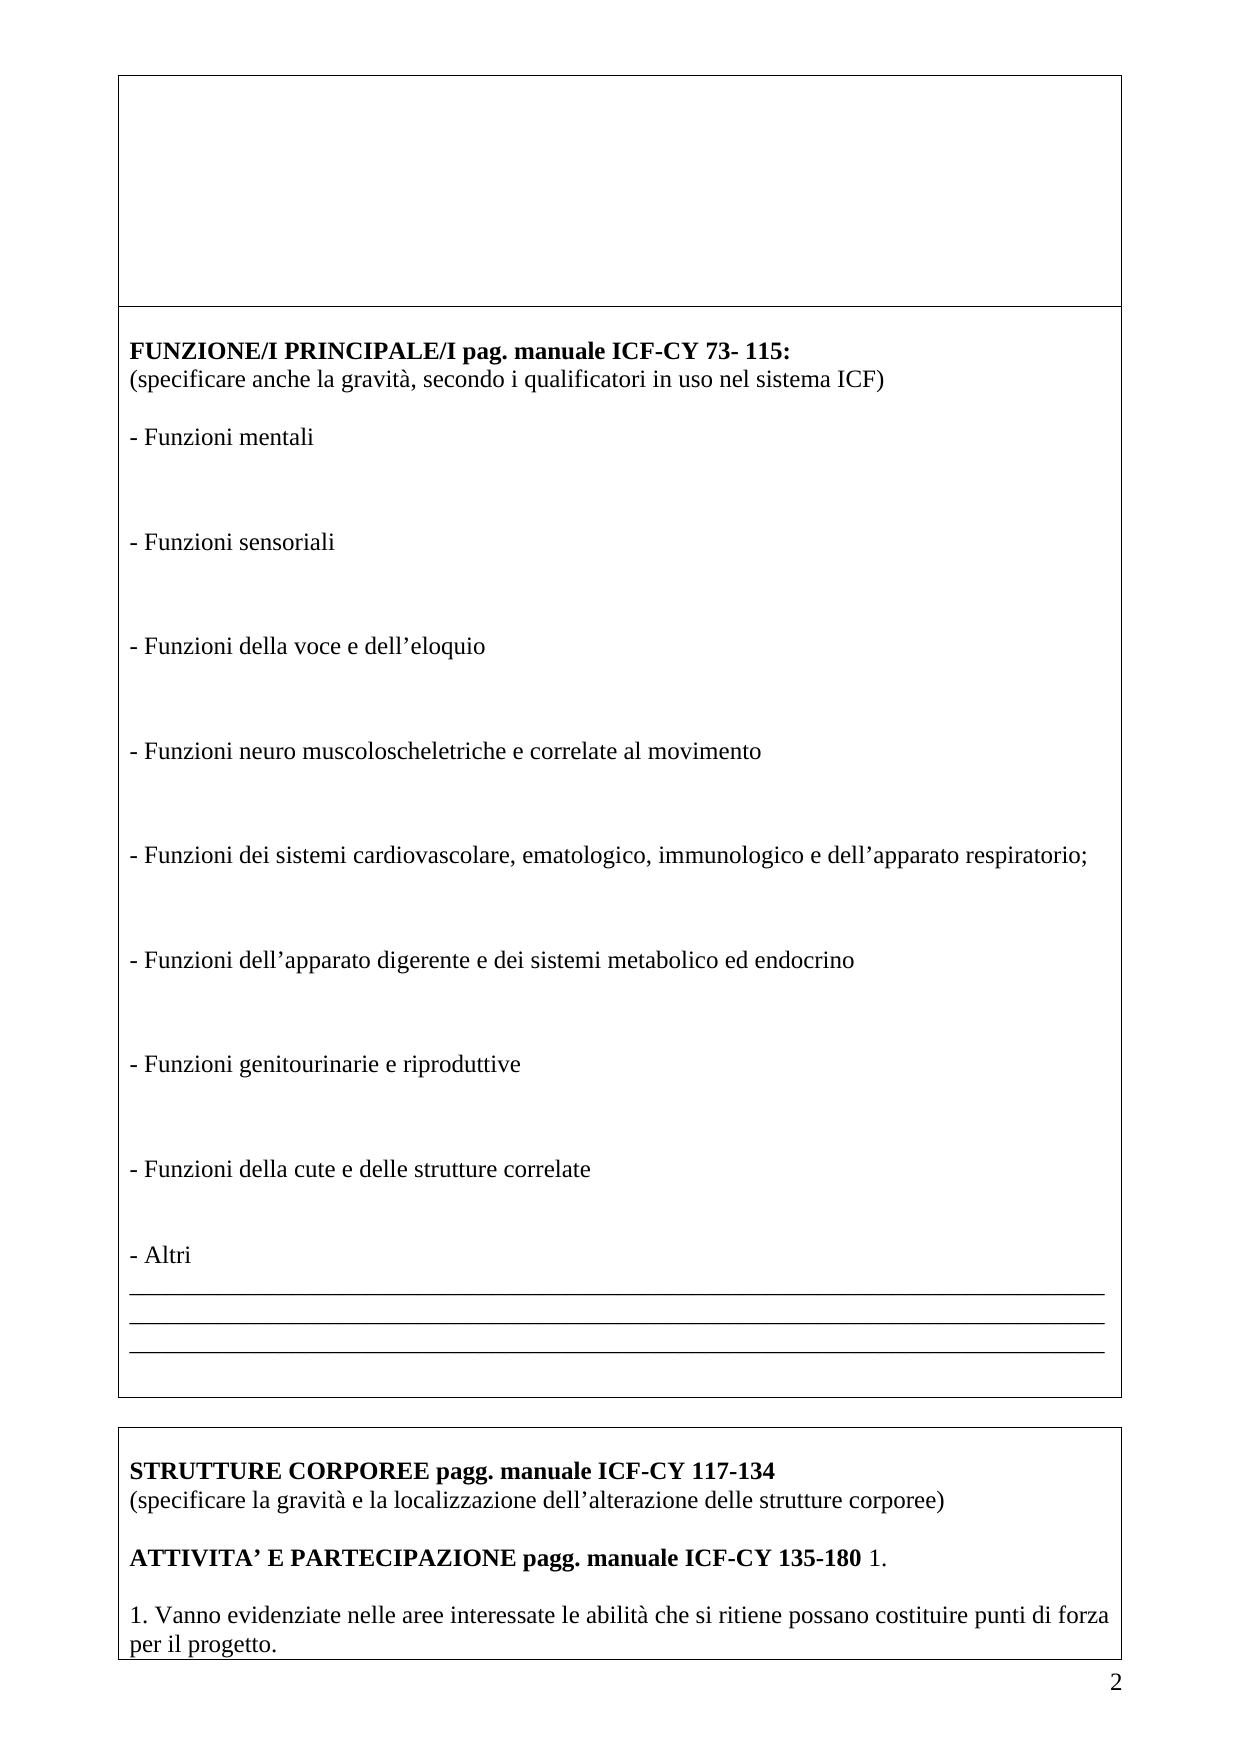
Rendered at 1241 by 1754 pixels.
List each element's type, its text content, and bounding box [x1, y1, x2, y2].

table_cell FUNZIONE/I PRINCIPALE/I pag. manuale ICF-CY 73- 115: (specificare anche la gravità, secondo i qualificatori in uso nel sistema ICF) - Funzioni mentali - Funzioni sensoriali - Funzioni della voce e dell’eloquio - Funzioni neuro muscoloscheletriche e correlate al movimento - Funzioni dei sistemi cardiovascolare, ematologico, immunologico e dell’apparato respiratorio; - Funzioni dell’apparato digerente e dei sistemi metabolico ed endocrino - Funzioni genitourinarie e riproduttive - Funzioni della cute e delle strutture correlate - Altri __________________________________________________________________________________________________________________________________________________________________________________________________________________________________________ [119, 307, 1121, 1397]
table_header [119, 76, 1121, 306]
table_header STRUTTURE CORPOREE pagg. manuale ICF-CY 117-134 (specificare la gravità e la localizzazione dell’alterazione delle strutture corporee) ATTIVITA’ E PARTECIPAZIONE pagg. manuale ICF-CY 135-180 1. 1. Vanno evidenziate nelle aree interessate le abilità che si ritiene possano costituire punti di forza per il progetto. [119, 1428, 1121, 1659]
